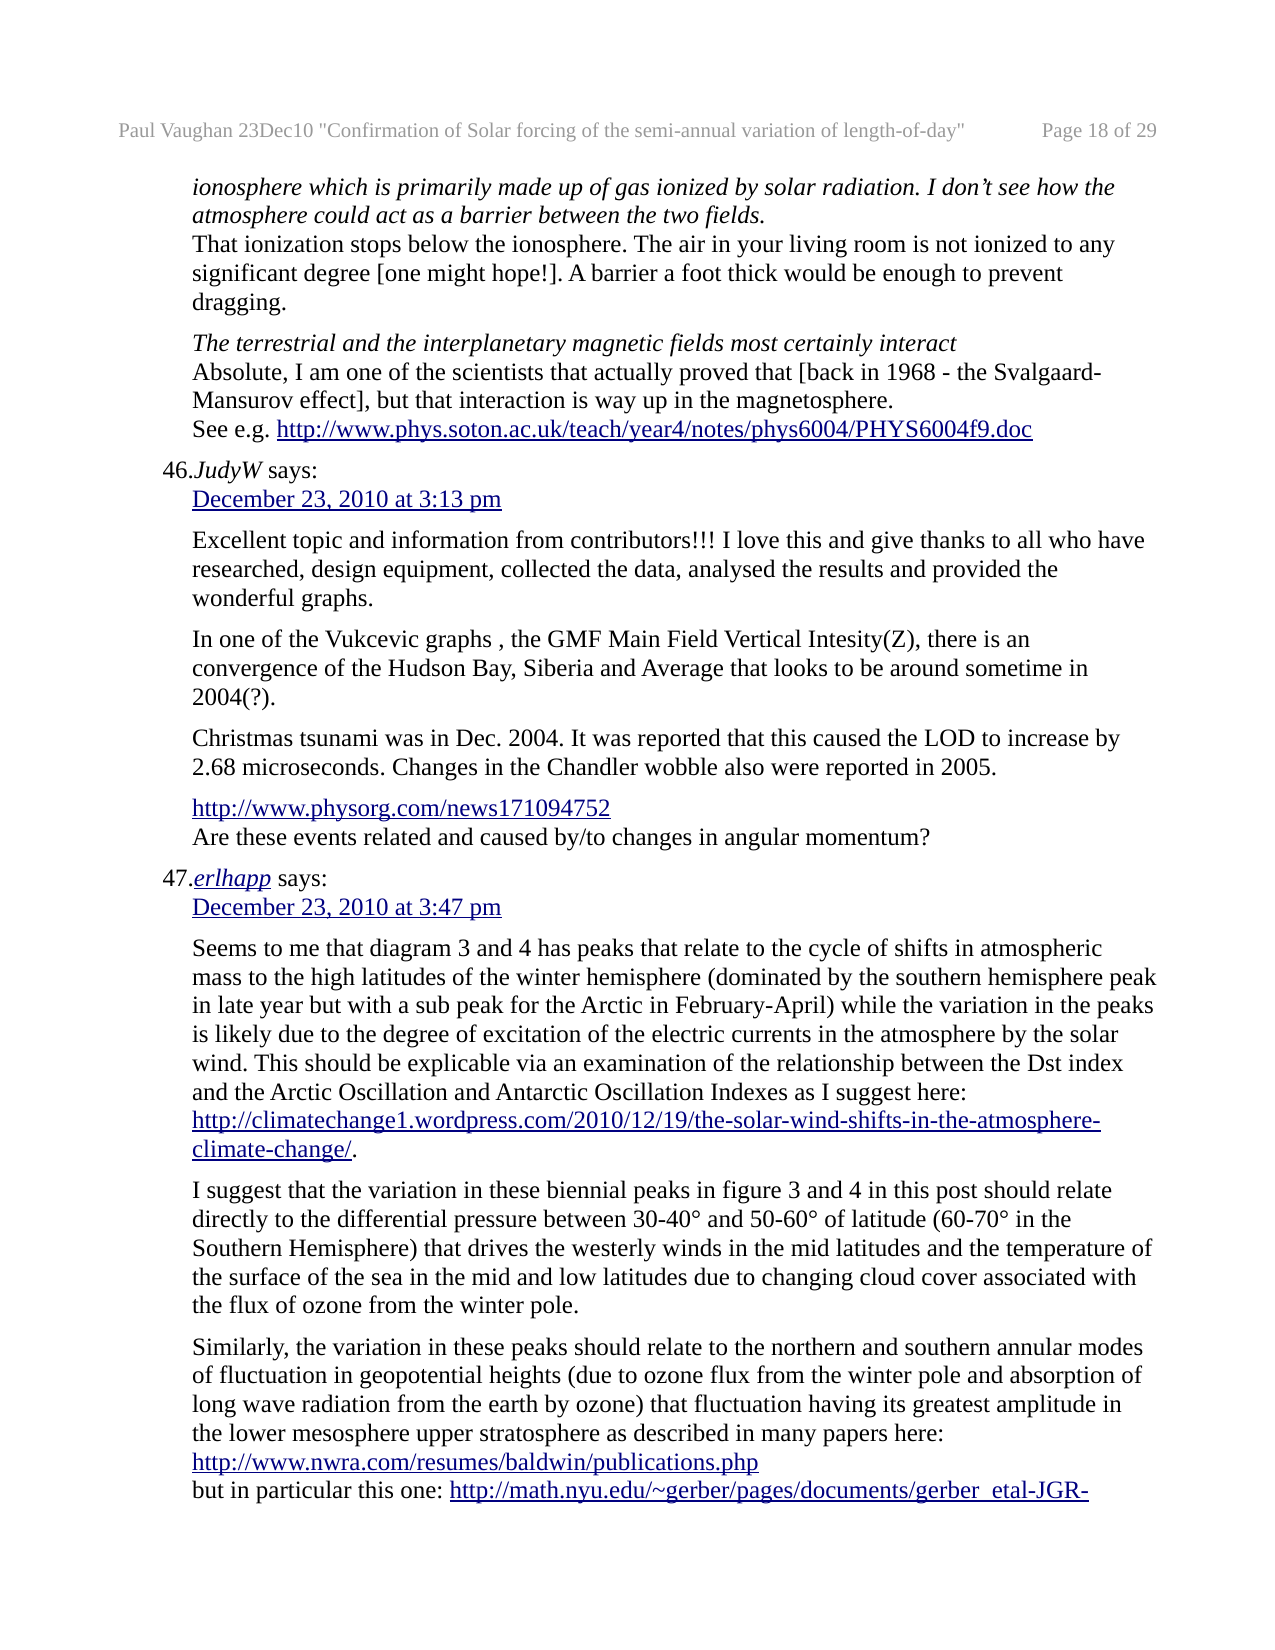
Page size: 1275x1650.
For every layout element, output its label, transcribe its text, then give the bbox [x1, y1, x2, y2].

list JudyW says: [162, 455, 1157, 484]
list http://www.physorg.com/news171094752 Are these events related and caused by/to changes in angular momentum? [162, 793, 1157, 850]
list In one of the Vukcevic graphs , the GMF Main Field Vertical Intesity(Z), there is an convergence of the Hudson Bay, Siberia and Average that looks to be around sometime in 2004(?). [162, 624, 1157, 710]
list Excellent topic and information from contributors!!! I love this and give thanks to all who have researched, design equipment, collected the data, analysed the results and provided the wonderful graphs. [162, 525, 1157, 612]
list The terrestrial and the interplanetary magnetic fields most certainly interact Absolute, I am one of the scientists that actually proved that [back in 1968 - the Svalgaard-Mansurov effect], but that interaction is way up in the magnetosphere. See e.g. http://www.phys.soton.ac.uk/teach/year4/notes/phys6004/PHYS6004f9.doc [162, 328, 1157, 443]
list ionosphere which is primarily made up of gas ionized by solar radiation. I don’t see how the atmosphere could act as a barrier between the two fields. That ionization stops below the ionosphere. The air in your living room is not ionized to any significant degree [one might hope!]. A barrier a foot thick would be enough to prevent dragging. [162, 172, 1157, 315]
list Seems to me that diagram 3 and 4 has peaks that relate to the cycle of shifts in atmospheric mass to the high latitudes of the winter hemisphere (dominated by the southern hemisphere peak in late year but with a sub peak for the Arctic in February-April) while the variation in the peaks is likely due to the degree of excitation of the electric currents in the atmosphere by the solar wind. This should be explicable via an examination of the relationship between the Dst index and the Arctic Oscillation and Antarctic Oscillation Indexes as I suggest here: http://climatechange1.wordpress.com/2010/12/19/the-solar-wind-shifts-in-the-atmosphere-climate-change/. [162, 933, 1157, 1163]
list Similarly, the variation in these peaks should relate to the northern and southern annular modes of fluctuation in geopotential heights (due to ozone flux from the winter pole and absorption of long wave radiation from the earth by ozone) that fluctuation having its greatest amplitude in the lower mesosphere upper stratosphere as described in many papers here: http://www.nwra.com/resumes/baldwin/publications.php but in particular this one: http://math.nyu.edu/~gerber/pages/documents/gerber_etal-JGR- [162, 1332, 1157, 1504]
list Christmas tsunami was in Dec. 2004. It was reported that this caused the LOD to increase by 2.68 microseconds. Changes in the Chandler wobble also were reported in 2005. [162, 723, 1157, 780]
list December 23, 2010 at 3:13 pm [162, 484, 1157, 513]
list I suggest that the variation in these biennial peaks in figure 3 and 4 in this post should relate directly to the differential pressure between 30-40° and 50-60° of latitude (60-70° in the Southern Hemisphere) that drives the westerly winds in the mid latitudes and the temperature of the surface of the sea in the mid and low latitudes due to changing cloud cover associated with the flux of ozone from the winter pole. [162, 1175, 1157, 1319]
list December 23, 2010 at 3:47 pm [162, 892, 1157, 920]
list erlhapp says: [162, 863, 1157, 892]
